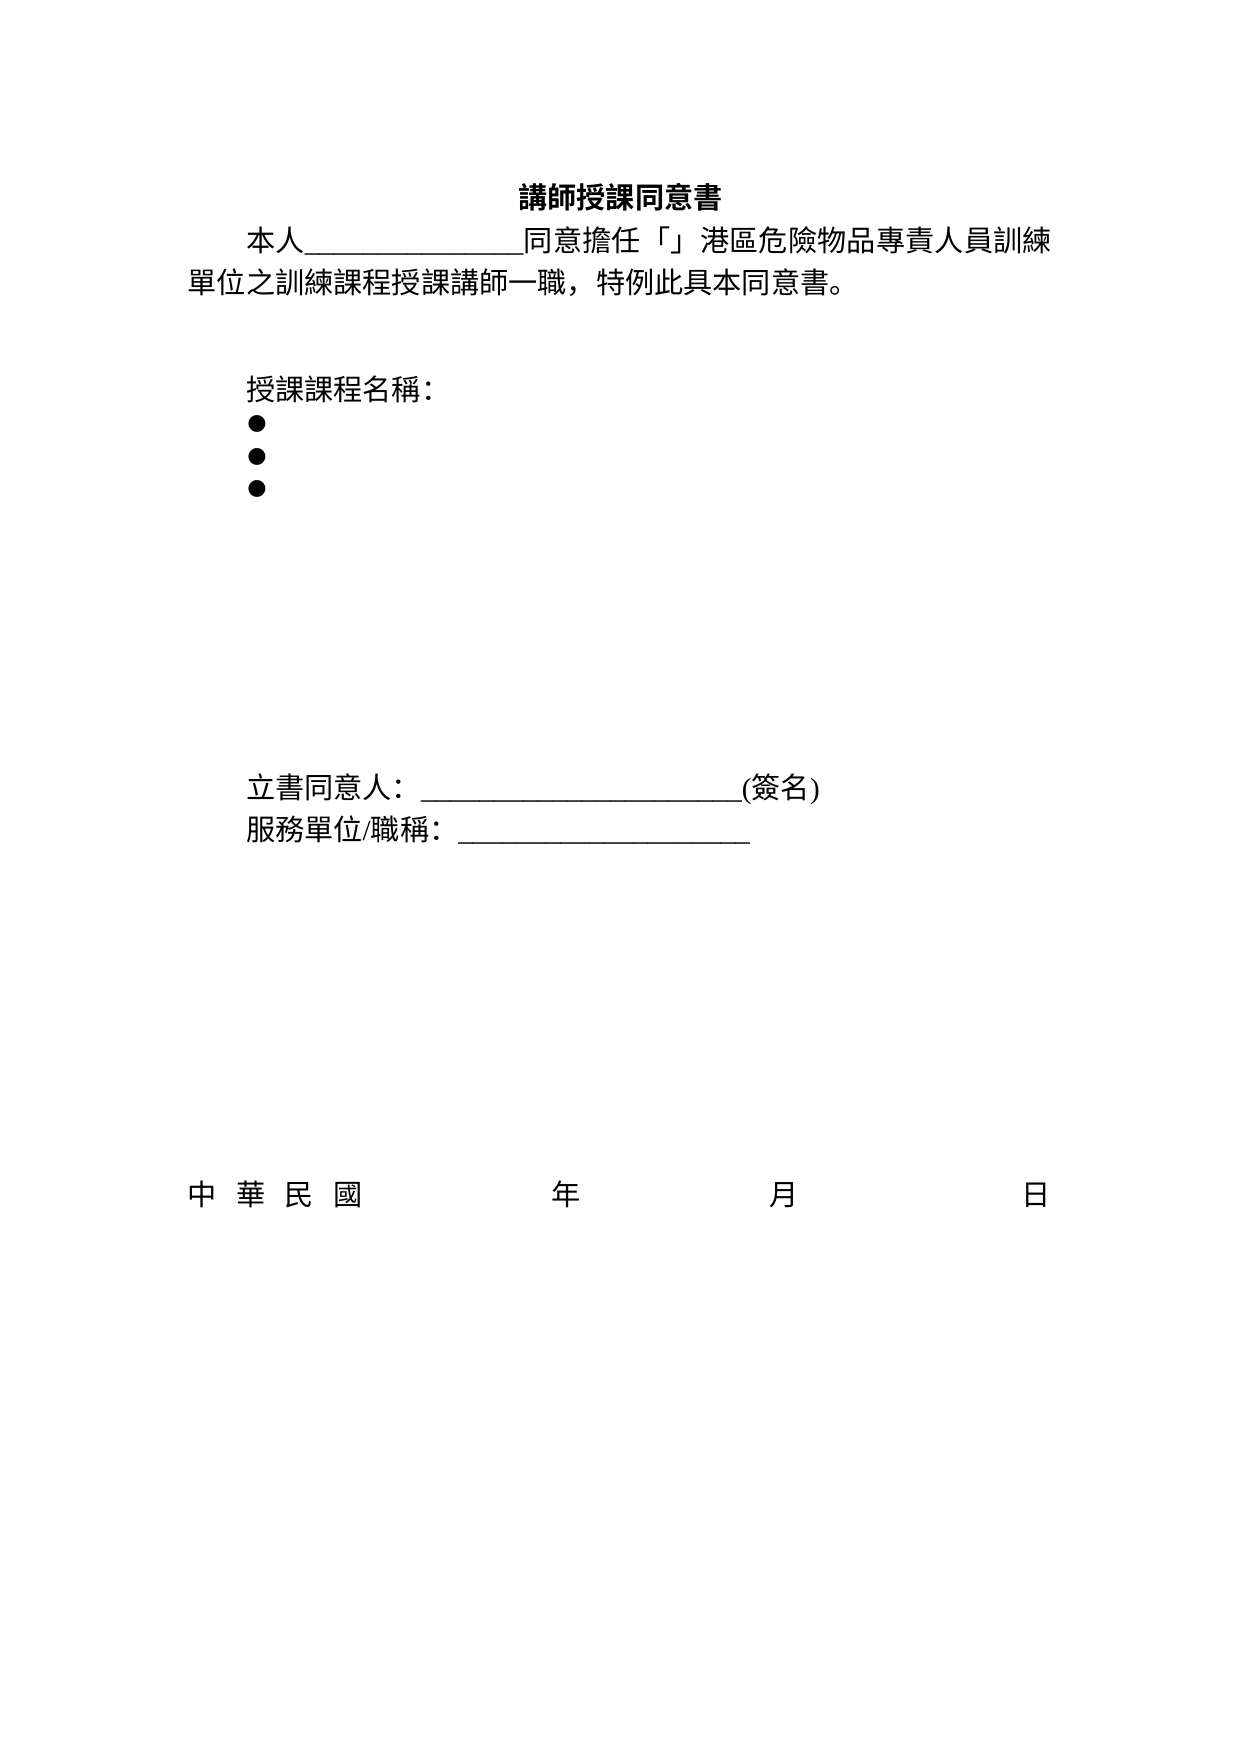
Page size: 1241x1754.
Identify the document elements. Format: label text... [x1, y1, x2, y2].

text 本人_______________同意擔任「」港區危險物品專責人員訓練單位之訓練課程授課講師一職，特例此具本同意書。 [187, 217, 1053, 302]
text 授課課程名稱： [187, 366, 1053, 409]
text 中華民國 年 月 日 [187, 1172, 1053, 1214]
text 服務單位/職稱：____________________ [187, 807, 1053, 849]
text 講師授課同意書 [187, 175, 1053, 217]
text 立書同意人：______________________(簽名) [187, 764, 1053, 807]
